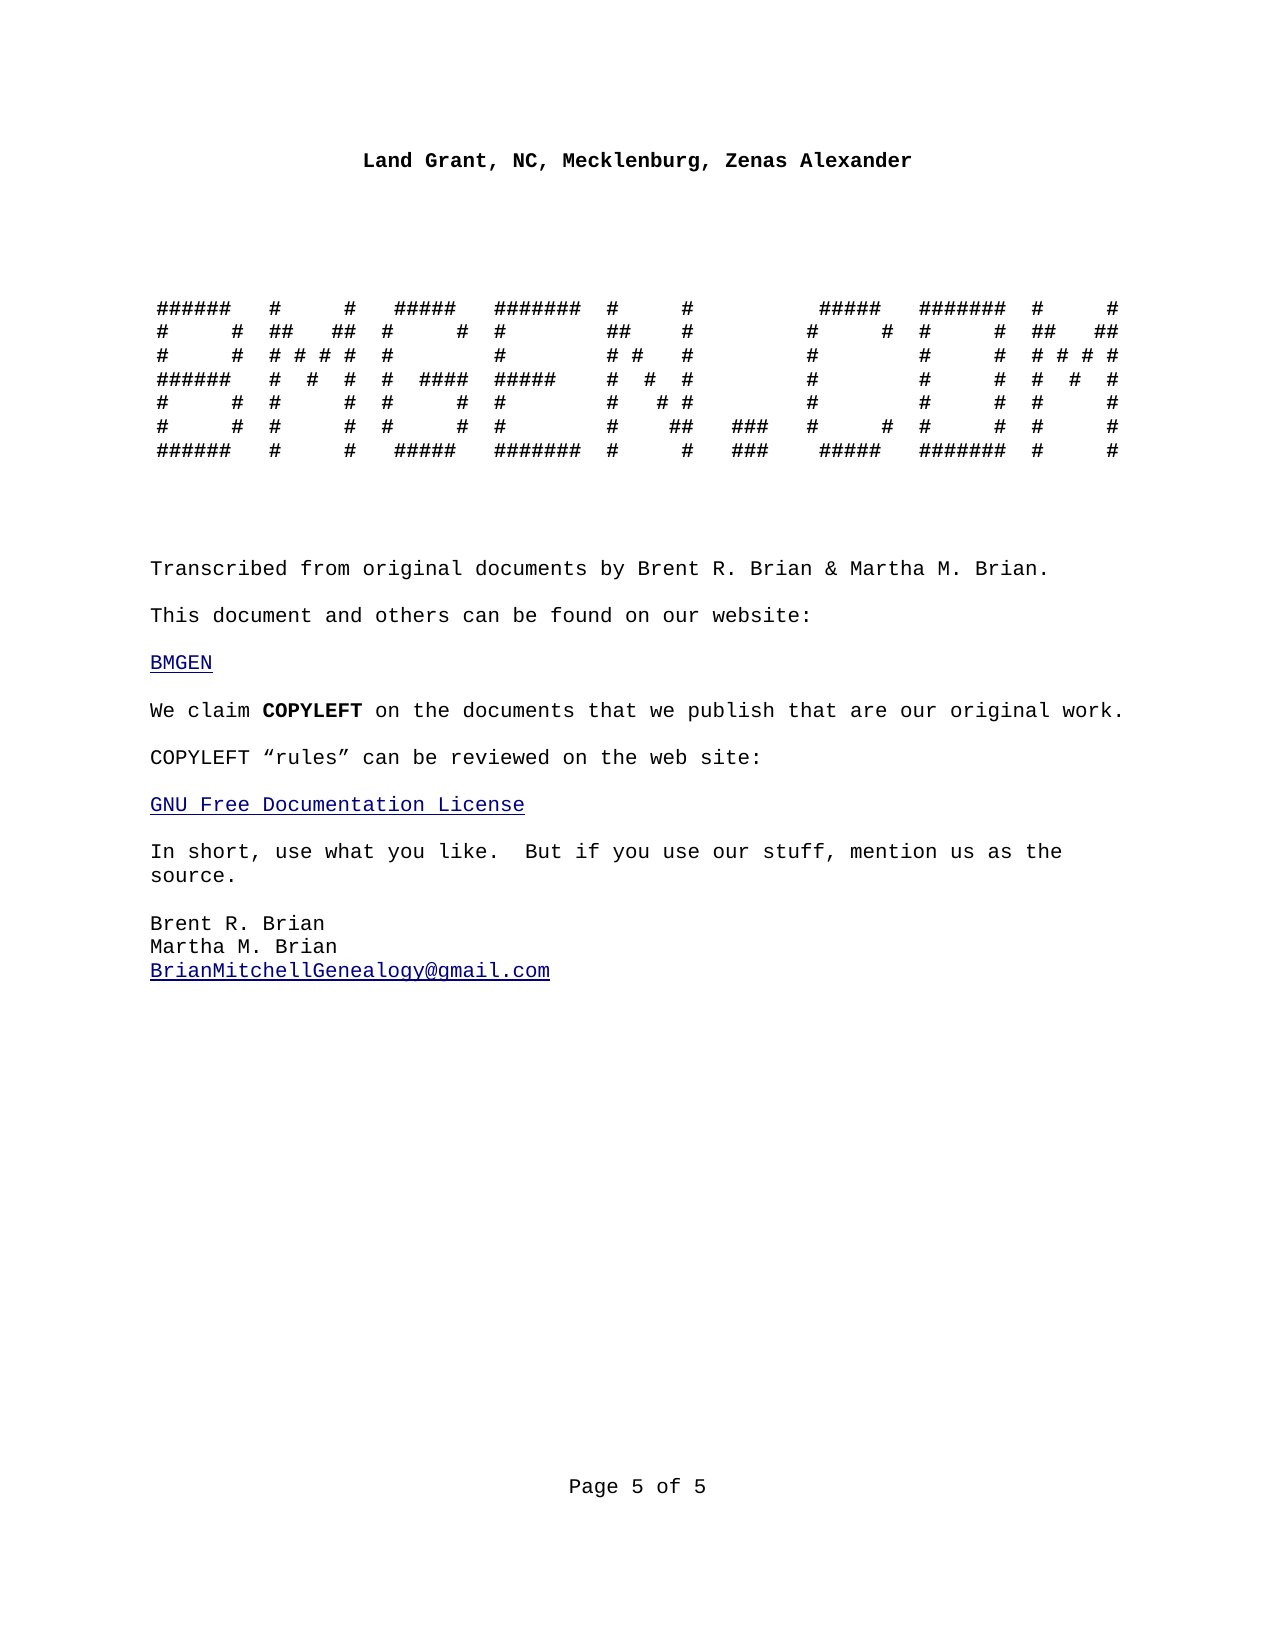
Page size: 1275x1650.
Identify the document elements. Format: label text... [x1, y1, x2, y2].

text Martha M. Brian [150, 936, 1125, 960]
text We claim COPYLEFT on the documents that we publish that are our original work. [150, 700, 1125, 723]
text BMGEN [150, 652, 1125, 676]
text # # # # # # # # ## ### # # # # # # [150, 416, 1125, 439]
text In short, use what you like. But if you use our stuff, mention us as the source. [150, 842, 1125, 889]
text GNU Free Documentation License [150, 794, 1125, 818]
text Brent R. Brian [150, 912, 1125, 936]
text BrianMitchellGenealogy@gmail.com [150, 960, 1125, 983]
text # # # # # # # # # # # # # # # [150, 392, 1125, 416]
text This document and others can be found on our website: [150, 605, 1125, 629]
text ###### # # ##### ####### # # ##### ####### # # [150, 298, 1125, 321]
text COPYLEFT “rules” can be reviewed on the web site: [150, 747, 1125, 771]
text ###### # # # # #### ##### # # # # # # # # # [150, 369, 1125, 392]
text Transcribed from original documents by Brent R. Brian & Martha M. Brian. [150, 558, 1125, 581]
text # # # # # # # # # # # # # # # # # # [150, 345, 1125, 369]
text # # ## ## # # # ## # # # # # ## ## [150, 321, 1125, 345]
text ###### # # ##### ####### # # ### ##### ####### # # [150, 439, 1125, 463]
